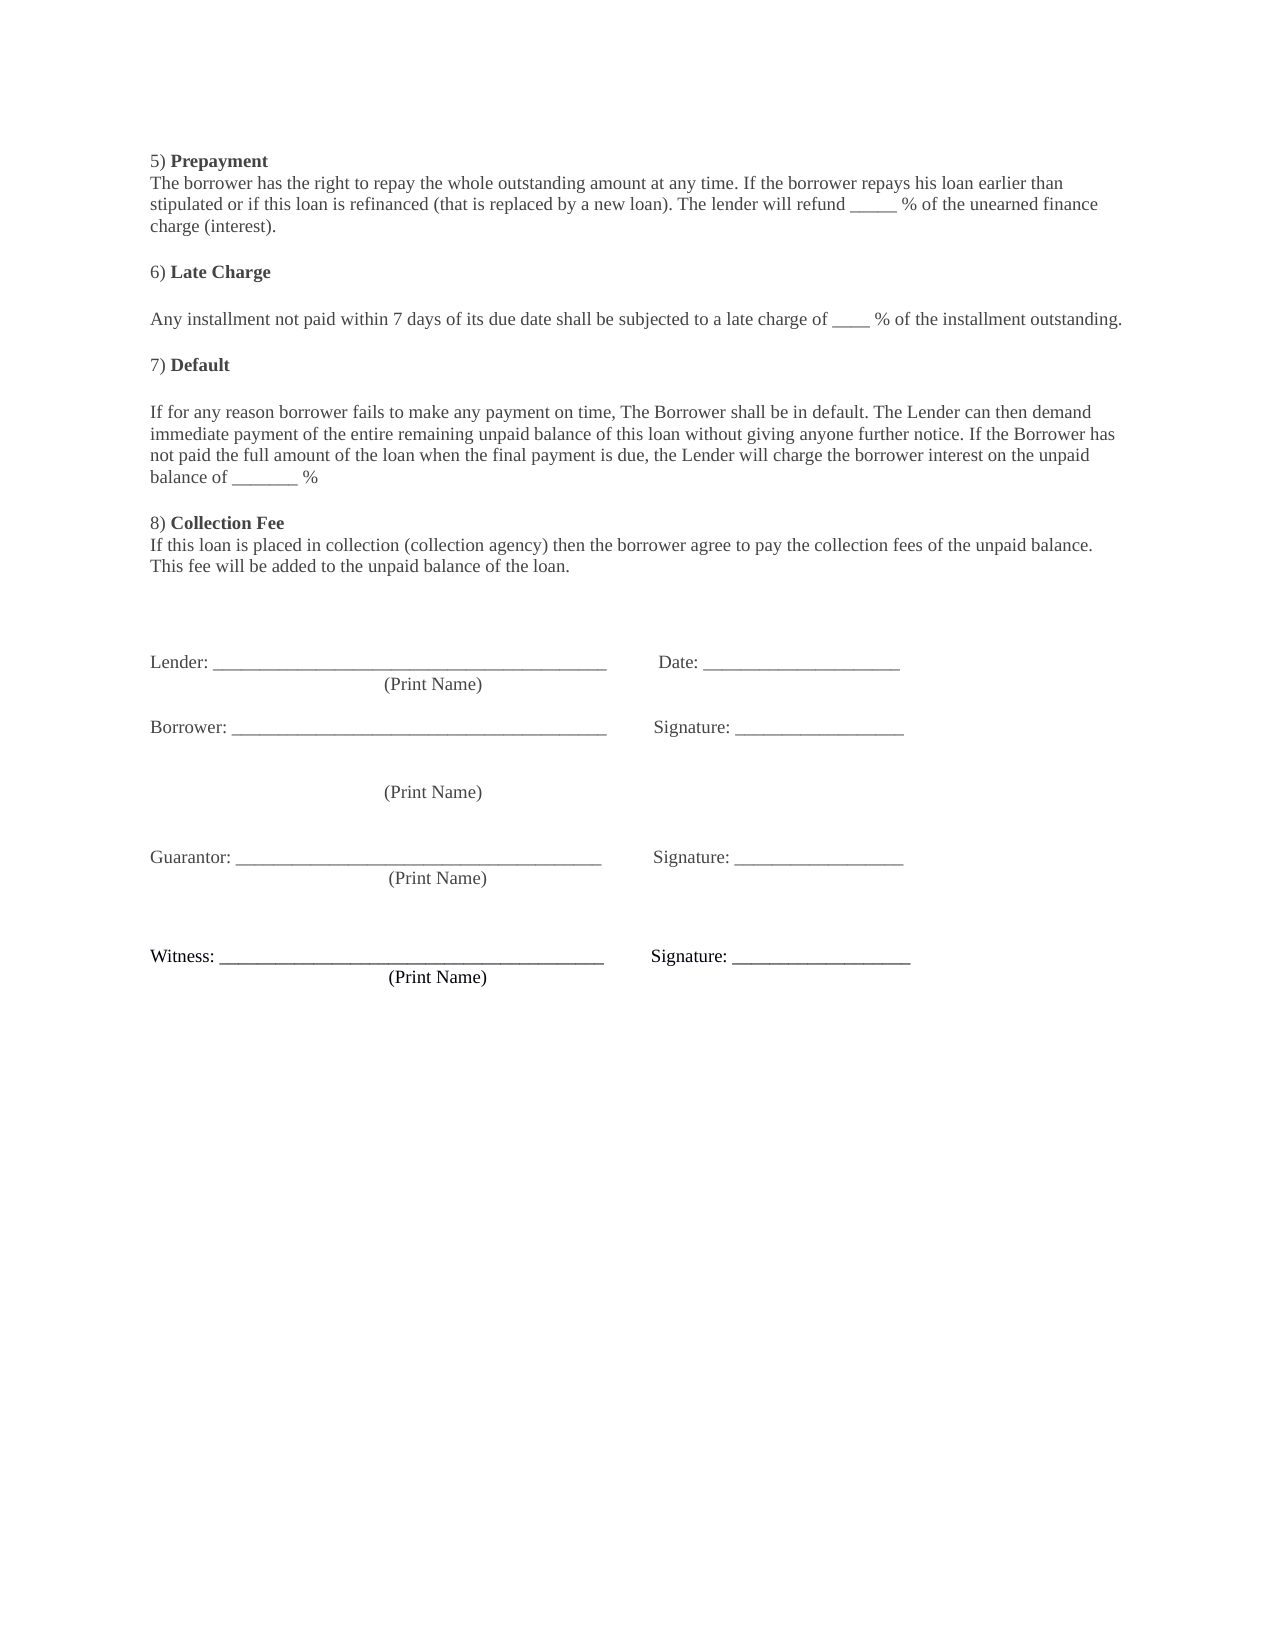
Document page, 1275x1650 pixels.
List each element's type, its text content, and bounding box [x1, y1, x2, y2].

text 5) Prepayment [150, 150, 1125, 172]
text If for any reason borrower fails to make any payment on time, The Borrower shall be in default. The Lender can then demand immediate payment of the entire remaining unpaid balance of this loan without giving anyone further notice. If the Borrower has not paid the full amount of the loan when the final payment is due, the Lender will charge the borrower interest on the unpaid balance of _______ % [150, 401, 1125, 487]
text 8) Collection Fee [150, 512, 1125, 534]
text (Print Name) [150, 966, 1125, 988]
text Any installment not paid within 7 days of its due date shall be subjected to a late charge of ____ % of the installment outstanding. [150, 308, 1125, 329]
text If this loan is placed in collection (collection agency) then the borrower agree to pay the collection fees of the unpaid balance. This fee will be added to the unpaid balance of the loan. [150, 534, 1125, 626]
text Witness: _________________________________________ Signature: ___________________ [150, 945, 1125, 966]
text (Print Name) [150, 867, 1125, 889]
text (Print Name) [150, 781, 1125, 802]
text Guarantor: _______________________________________ Signature: __________________ [150, 802, 1125, 867]
text The borrower has the right to repay the whole outstanding amount at any time. If the borrower repays his loan earlier than stipulated or if this loan is refinanced (that is replaced by a new loan). The lender will refund _____ % of the unearned finance charge (interest). [150, 172, 1125, 236]
text 7) Default [150, 354, 1125, 376]
text 6) Late Charge [150, 261, 1125, 283]
text Lender: __________________________________________ Date: _____________________ (Print Name) Borrower: ________________________________________ Signature: __________________ [150, 651, 1125, 738]
